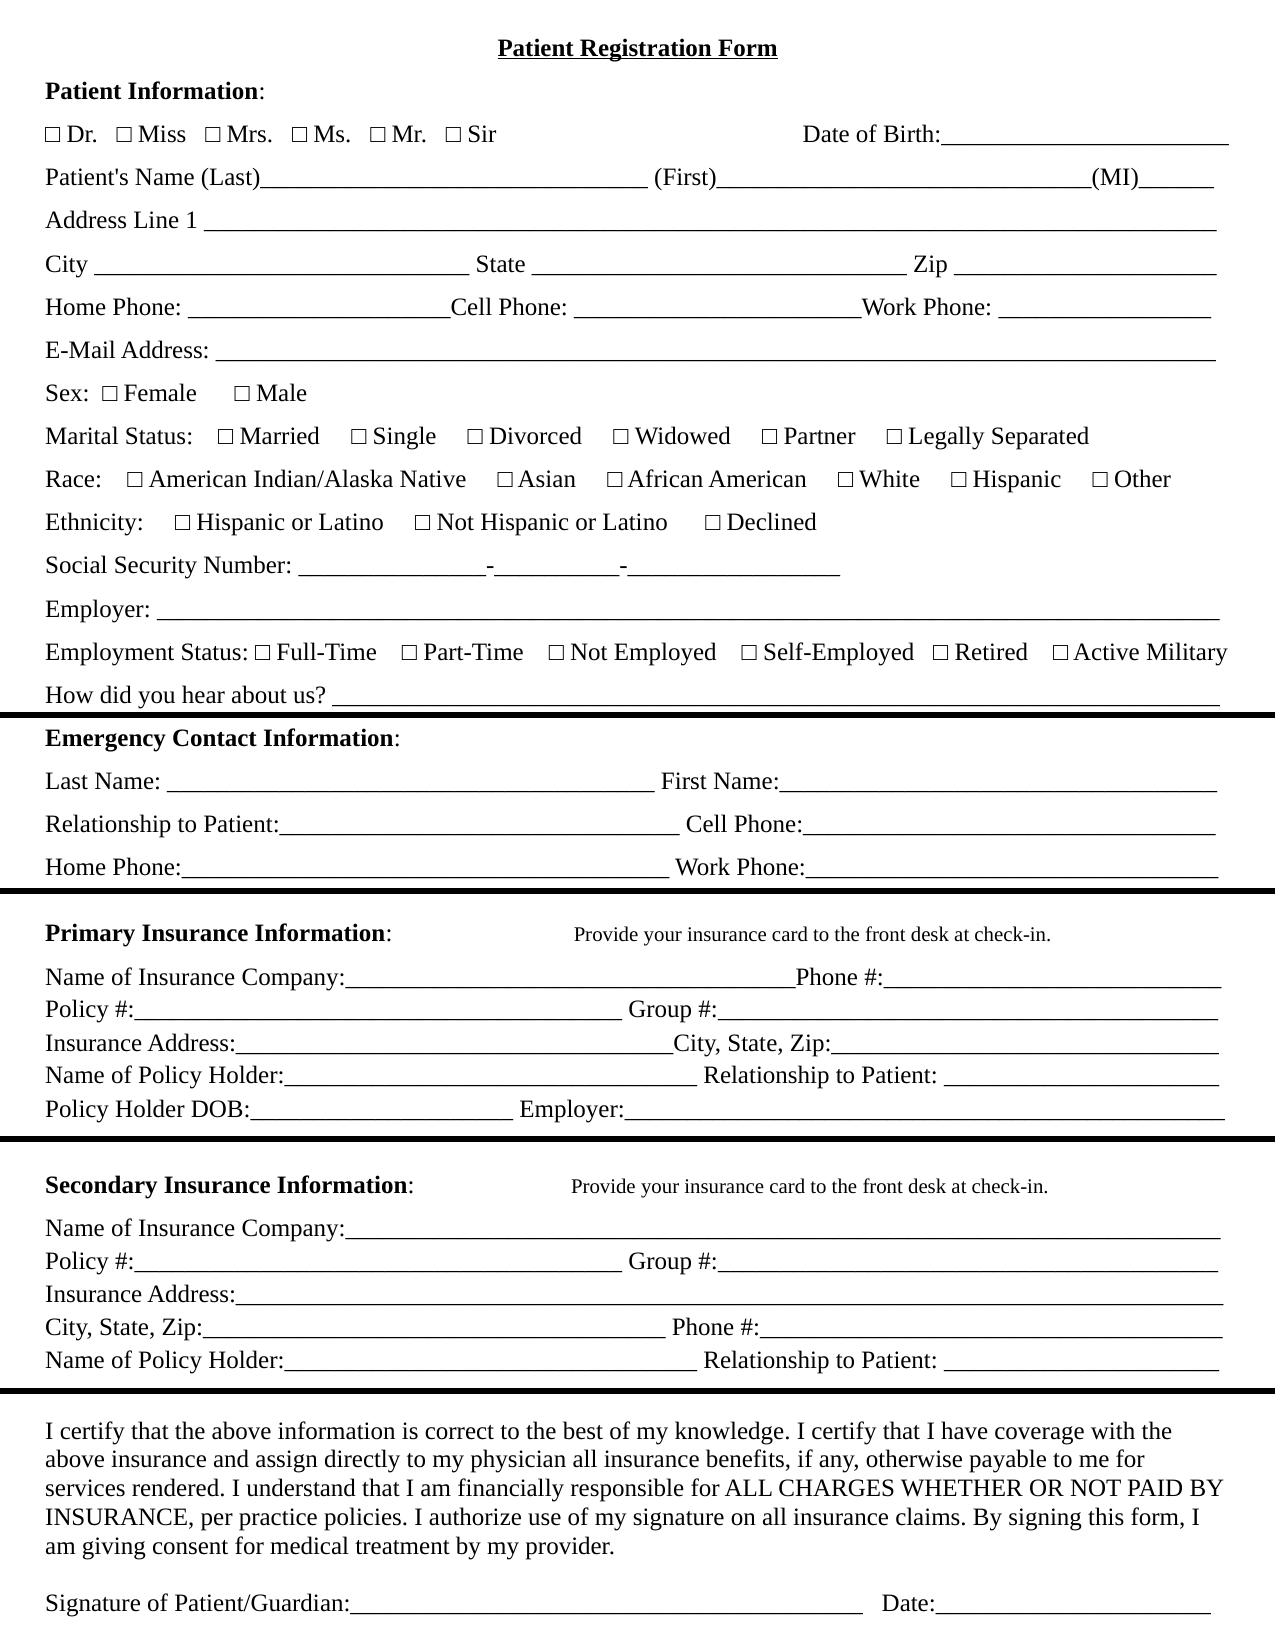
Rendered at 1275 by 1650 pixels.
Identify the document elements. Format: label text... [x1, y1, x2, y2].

text Employer: _____________________________________________________________________________________ [45, 594, 1230, 622]
text Policy Holder DOB:_____________________ Employer:________________________________________________ [45, 1094, 1230, 1122]
text City, State, Zip:_____________________________________ Phone #:_____________________________________ [45, 1312, 1230, 1341]
text Name of Policy Holder:_________________________________ Relationship to Patient: ______________________ [45, 1345, 1230, 1374]
text Patient Information: [45, 76, 1230, 105]
text Home Phone: _____________________Cell Phone: _______________________Work Phone: _________________ [45, 292, 1230, 321]
text Policy #:_______________________________________ Group #:________________________________________ [45, 1246, 1230, 1275]
text Insurance Address:_______________________________________________________________________________ [45, 1279, 1230, 1308]
text Address Line 1 _________________________________________________________________________________ [45, 206, 1230, 234]
text Name of Policy Holder:_________________________________ Relationship to Patient: ______________________ [45, 1061, 1230, 1089]
text Marital Status: □ Married □ Single □ Divorced □ Widowed □ Partner □ Legally Separated [45, 421, 1230, 450]
text Social Security Number: _______________-__________-_________________ [45, 551, 1230, 579]
text Name of Insurance Company:______________________________________________________________________ [45, 1213, 1230, 1242]
text How did you hear about us? _______________________________________________________________________ [45, 680, 1230, 709]
text Insurance Address:___________________________________City, State, Zip:_______________________________ [45, 1028, 1230, 1056]
text City ______________________________ State ______________________________ Zip _____________________ [45, 249, 1230, 277]
text Employment Status: □ Full-Time □ Part-Time □ Not Employed □ Self-Employed □ Retired □ Active Military [45, 637, 1230, 666]
text Sex: □ Female □ Male [45, 378, 1230, 407]
text Patient Registration Form [45, 33, 1230, 62]
text E-Mail Address: ________________________________________________________________________________ [45, 335, 1230, 364]
text Home Phone:_______________________________________ Work Phone:_________________________________ [45, 852, 1230, 881]
text Secondary Insurance Information: Provide your insurance card to the front desk at check-in. [45, 1170, 1230, 1198]
text Patient's Name (Last)_______________________________ (First)______________________________(MI)______ [45, 162, 1230, 191]
text □ Dr. □ Miss □ Mrs. □ Ms. □ Mr. □ Sir Date of Birth:_______________________ [45, 119, 1230, 148]
text Primary Insurance Information: Provide your insurance card to the front desk at check-in. [45, 918, 1230, 947]
text Name of Insurance Company:____________________________________Phone #:___________________________ [45, 962, 1230, 990]
text Last Name: _______________________________________ First Name:___________________________________ [45, 766, 1230, 795]
text Ethnicity: □ Hispanic or Latino □ Not Hispanic or Latino □ Declined [45, 507, 1230, 536]
text Relationship to Patient:________________________________ Cell Phone:_________________________________ [45, 809, 1230, 838]
text Emergency Contact Information: [45, 723, 1230, 752]
text Race: □ American Indian/Alaska Native □ Asian □ African American □ White □ Hispanic □ Other [45, 464, 1230, 493]
text Policy #:_______________________________________ Group #:________________________________________ [45, 994, 1230, 1023]
